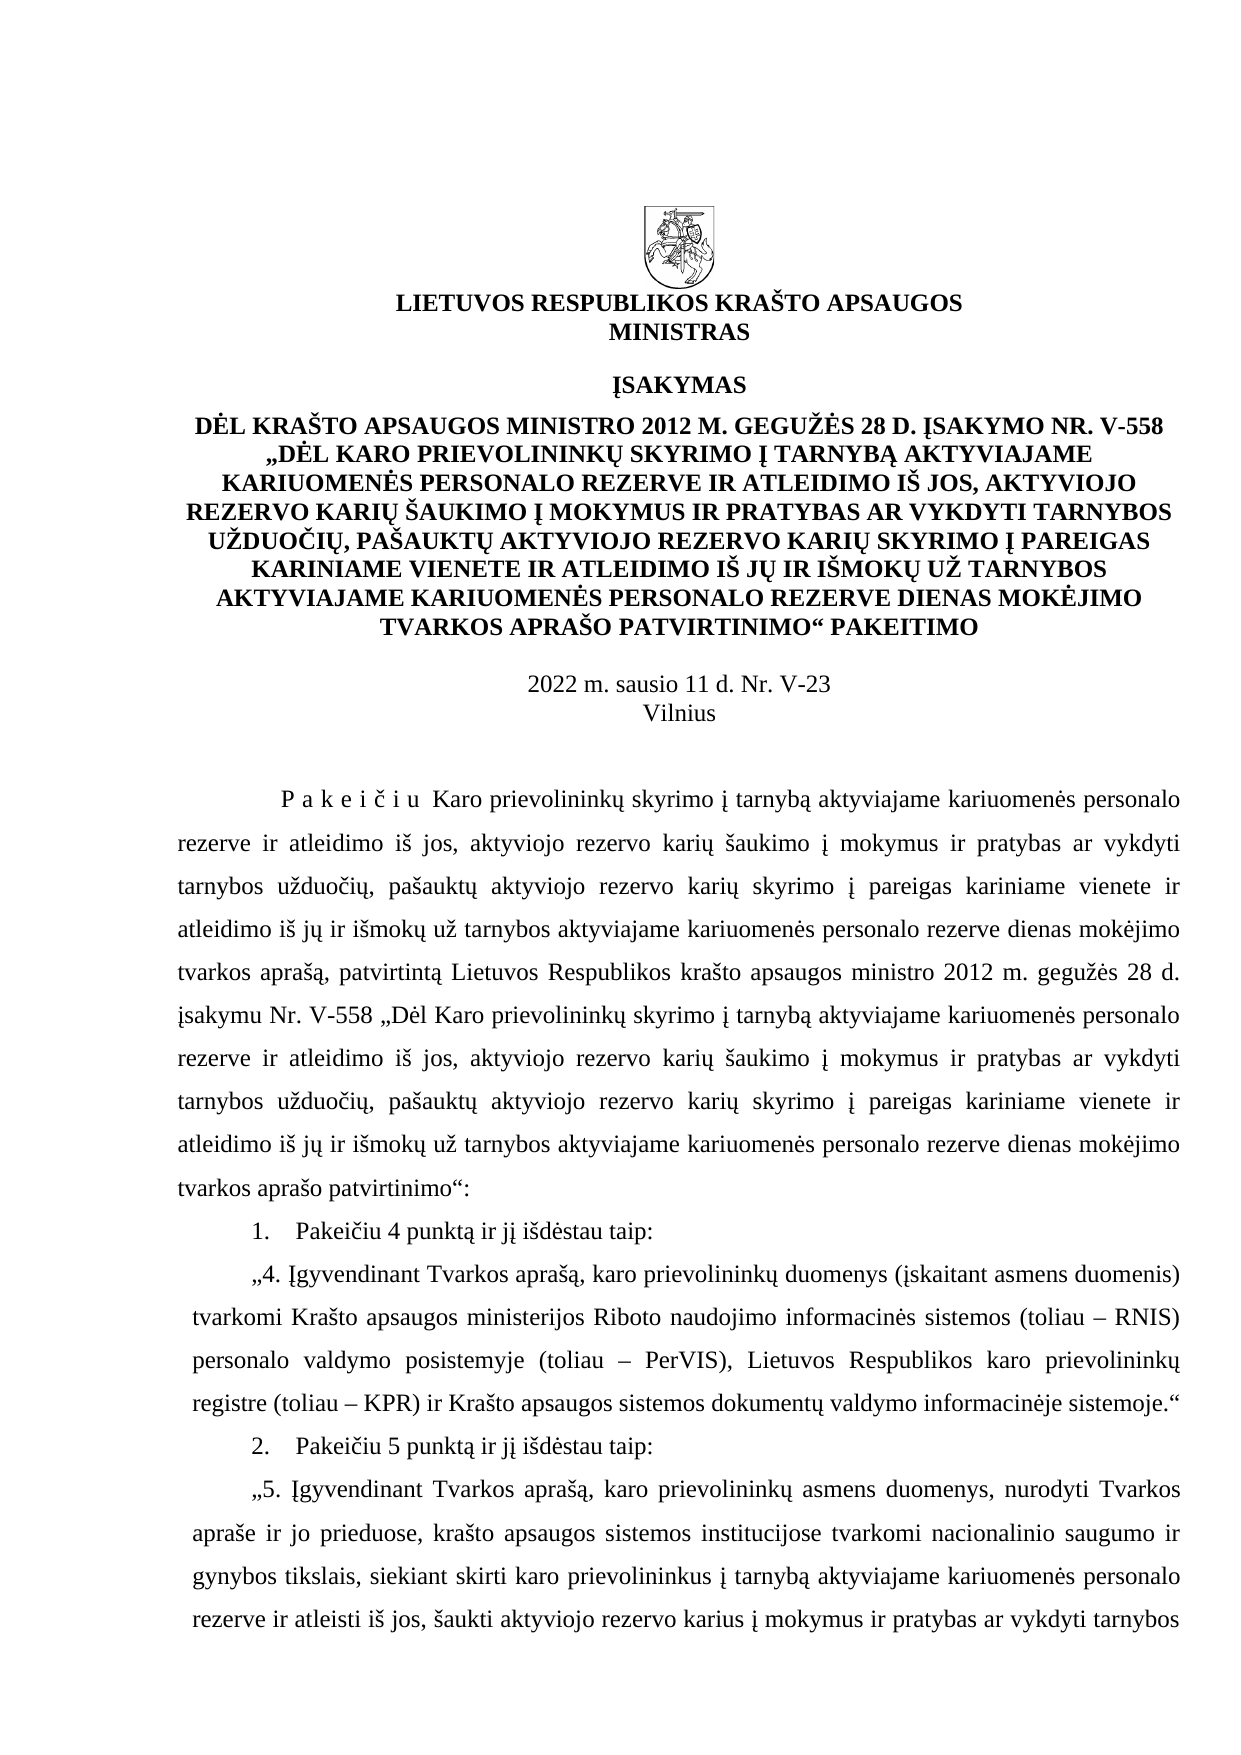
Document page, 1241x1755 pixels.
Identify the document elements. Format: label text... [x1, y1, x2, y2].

text 2022 m. sausio 11 d. Nr. V-23 [177, 669, 1181, 698]
text ĮSAKYMAS [177, 370, 1181, 399]
text lietuvos respublikos krašto apsaugos [177, 288, 1181, 317]
text 1. Pakeičiu 4 punktą ir jį išdėstau taip: [192, 1216, 1181, 1244]
text 2. Pakeičiu 5 punktą ir jį išdėstau taip: [192, 1431, 1181, 1460]
text DĖL KRAŠTO APSAUGOS MINISTRO 2012 M. GEGUŽĖS 28 D. ĮSAKYMO NR. V-558 „DĖL KARO PRIEVOLININKŲ SKYRIMO Į TARNYBĄ AKTYVIAJAME KARIUOMENĖS PERSONALO REZERVE IR ATLEIDIMO IŠ JOS, AKTYVIOJO REZERVO KARIŲ ŠAUKIMO Į MOKYMUS IR PRATYBAS AR VYKDYTI TARNYBOS UŽDUOČIŲ, PAŠAUKTŲ AKTYVIOJO REZERVO KARIŲ SKYRIMO Į PAREIGAS KARINIAME VIENETE IR ATLEIDIMO IŠ JŲ IR IŠMOKŲ UŽ TARNYBOS AKTYVIAJAME KARIUOMENĖS PERSONALO REZERVE DIENAS MOKĖJIMO TVARKOS APRAŠo PATVIRTINIMO“ PAKEITIMO [177, 411, 1181, 641]
text „4. Įgyvendinant Tvarkos aprašą, karo prievolininkų duomenys (įskaitant asmens duomenis) tvarkomi Krašto apsaugos ministerijos Riboto naudojimo informacinės sistemos (toliau – RNIS) personalo valdymo posistemyje (toliau – PerVIS), Lietuvos Respublikos karo prievolininkų registre (toliau – KPR) ir Krašto apsaugos sistemos dokumentų valdymo informacinėje sistemoje.“ [192, 1259, 1181, 1417]
text P a k e i č i u Karo prievolininkų skyrimo į tarnybą aktyviajame kariuomenės personalo rezerve ir atleidimo iš jos, aktyviojo rezervo karių šaukimo į mokymus ir pratybas ar vykdyti tarnybos užduočių, pašauktų aktyviojo rezervo karių skyrimo į pareigas kariniame vienete ir atleidimo iš jų ir išmokų už tarnybos aktyviajame kariuomenės personalo rezerve dienas mokėjimo tvarkos aprašą, patvirtintą Lietuvos Respublikos krašto apsaugos ministro 2012 m. gegužės 28 d. įsakymu Nr. V-558 „Dėl Karo prievolininkų skyrimo į tarnybą aktyviajame kariuomenės personalo rezerve ir atleidimo iš jos, aktyviojo rezervo karių šaukimo į mokymus ir pratybas ar vykdyti tarnybos užduočių, pašauktų aktyviojo rezervo karių skyrimo į pareigas kariniame vienete ir atleidimo iš jų ir išmokų už tarnybos aktyviajame kariuomenės personalo rezerve dienas mokėjimo tvarkos aprašo patvirtinimo“: [177, 784, 1181, 1201]
text ministras [177, 317, 1181, 346]
text Vilnius [177, 698, 1181, 727]
text „5. Įgyvendinant Tvarkos aprašą, karo prievolininkų asmens duomenys, nurodyti Tvarkos apraše ir jo prieduose, krašto apsaugos sistemos institucijose tvarkomi nacionalinio saugumo ir gynybos tikslais, siekiant skirti karo prievolininkus į tarnybą aktyviajame kariuomenės personalo rezerve ir atleisti iš jos, šaukti aktyviojo rezervo karius į mokymus ir pratybas ar vykdyti tarnybos [192, 1474, 1181, 1633]
